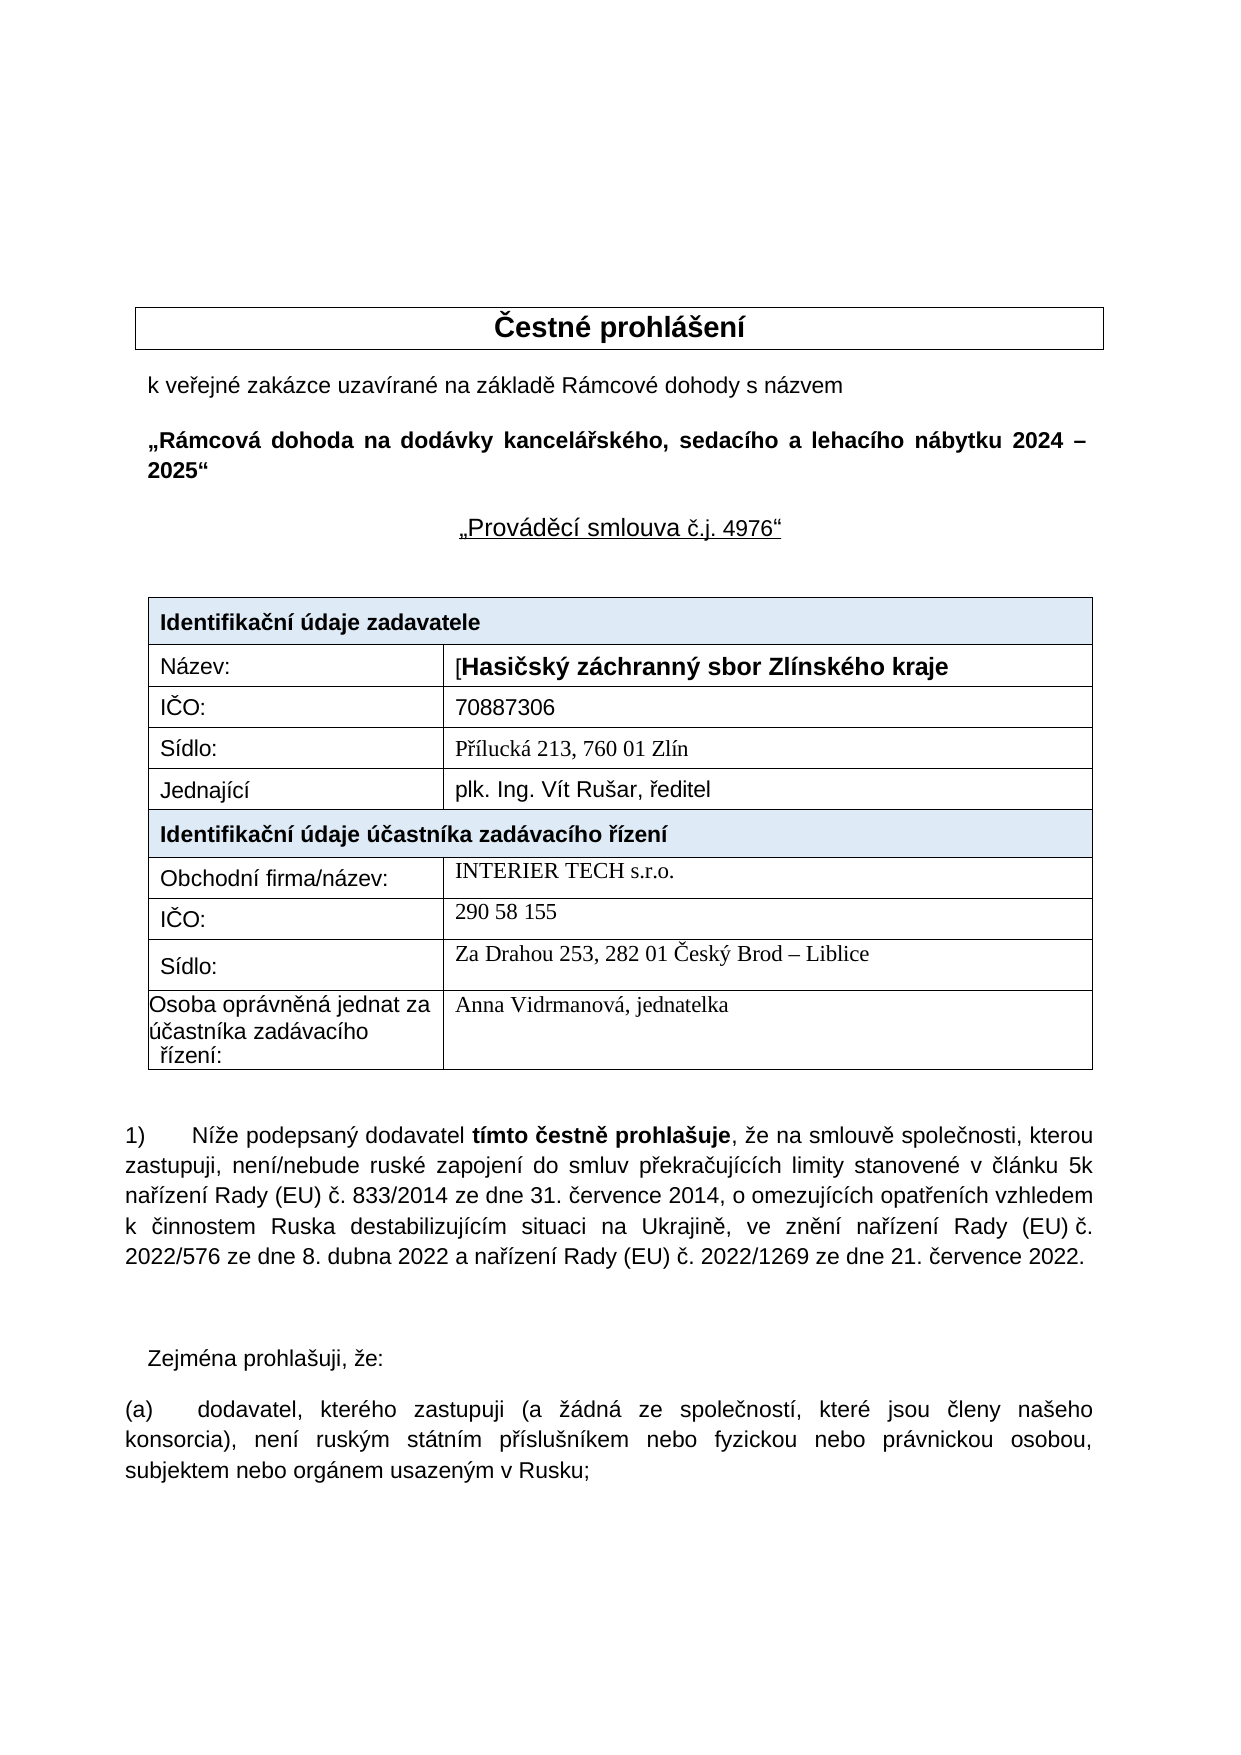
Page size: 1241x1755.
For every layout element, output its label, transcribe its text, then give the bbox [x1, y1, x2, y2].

list Níže podepsaný dodavatel tímto čestně prohlašuje, že na smlouvě společnosti, kterou zastupuji, není/nebude ruské zapojení do smluv překračujících limity stanovené v článku 5k nařízení Rady (EU) č. 833/2014 ze dne 31. července 2014, o omezujících opatřeních vzhledem k činnostem Ruska destabilizujícím situaci na Ukrajině, ve znění nařízení Rady (EU) č. 2022/576 ze dne 8. dubna 2022 a nařízení Rady (EU) č. 2022/1269 ze dne 21. července 2022. [125, 1122, 1094, 1269]
table_cell Název: [149, 645, 443, 686]
table_header Identifikační údaje zadavatele [149, 598, 1092, 644]
table_cell plk. Ing. Vít Rušar, ředitel [444, 769, 1092, 809]
table_cell Přílucká 213, 760 01 Zlín [444, 728, 1092, 768]
table_cell [Hasičský záchranný sbor Zlínského kraje [444, 645, 1092, 686]
table_cell Sídlo: [149, 940, 443, 990]
table_cell Anna Vidrmanová, jednatelka [444, 991, 1092, 1069]
table_cell Osoba oprávněná jednat za účastníka zadávacího řízení: [149, 991, 443, 1069]
text 2025“ [147, 457, 1116, 484]
table_cell 290 58 155 [444, 899, 1092, 939]
table_cell IČO: [149, 899, 443, 939]
table_cell 70887306 [444, 687, 1092, 727]
list dodavatel, kterého zastupuji (a žádná ze společností, které jsou členy našeho konsorcia), není ruským státním příslušníkem nebo fyzickou nebo právnickou osobou, subjektem nebo orgánem usazeným v Rusku; [125, 1396, 1093, 1483]
text k veřejné zakázce uzavírané na základě Rámcové dohody s názvem [147, 372, 1116, 398]
text Čestné prohlášení [136, 310, 1103, 343]
table_cell INTERIER TECH s.r.o. [444, 858, 1092, 898]
table_cell Obchodní firma/název: [149, 858, 443, 898]
text Zejména prohlašuji, že: [147, 1345, 1116, 1372]
table_cell Identifikační údaje účastníka zadávacího řízení [149, 810, 1092, 857]
text „Prováděcí smlouva č.j. 4976“ [125, 513, 1116, 542]
table_cell IČO: [149, 687, 443, 727]
table_cell Sídlo: [149, 728, 443, 768]
table_cell Jednající [149, 769, 443, 809]
table_cell Za Drahou 253, 282 01 Český Brod – Liblice [444, 940, 1092, 990]
subtitle „Rámcová dohoda na dodávky kancelářského, sedacího a lehacího nábytku 2024 – [147, 427, 1116, 453]
